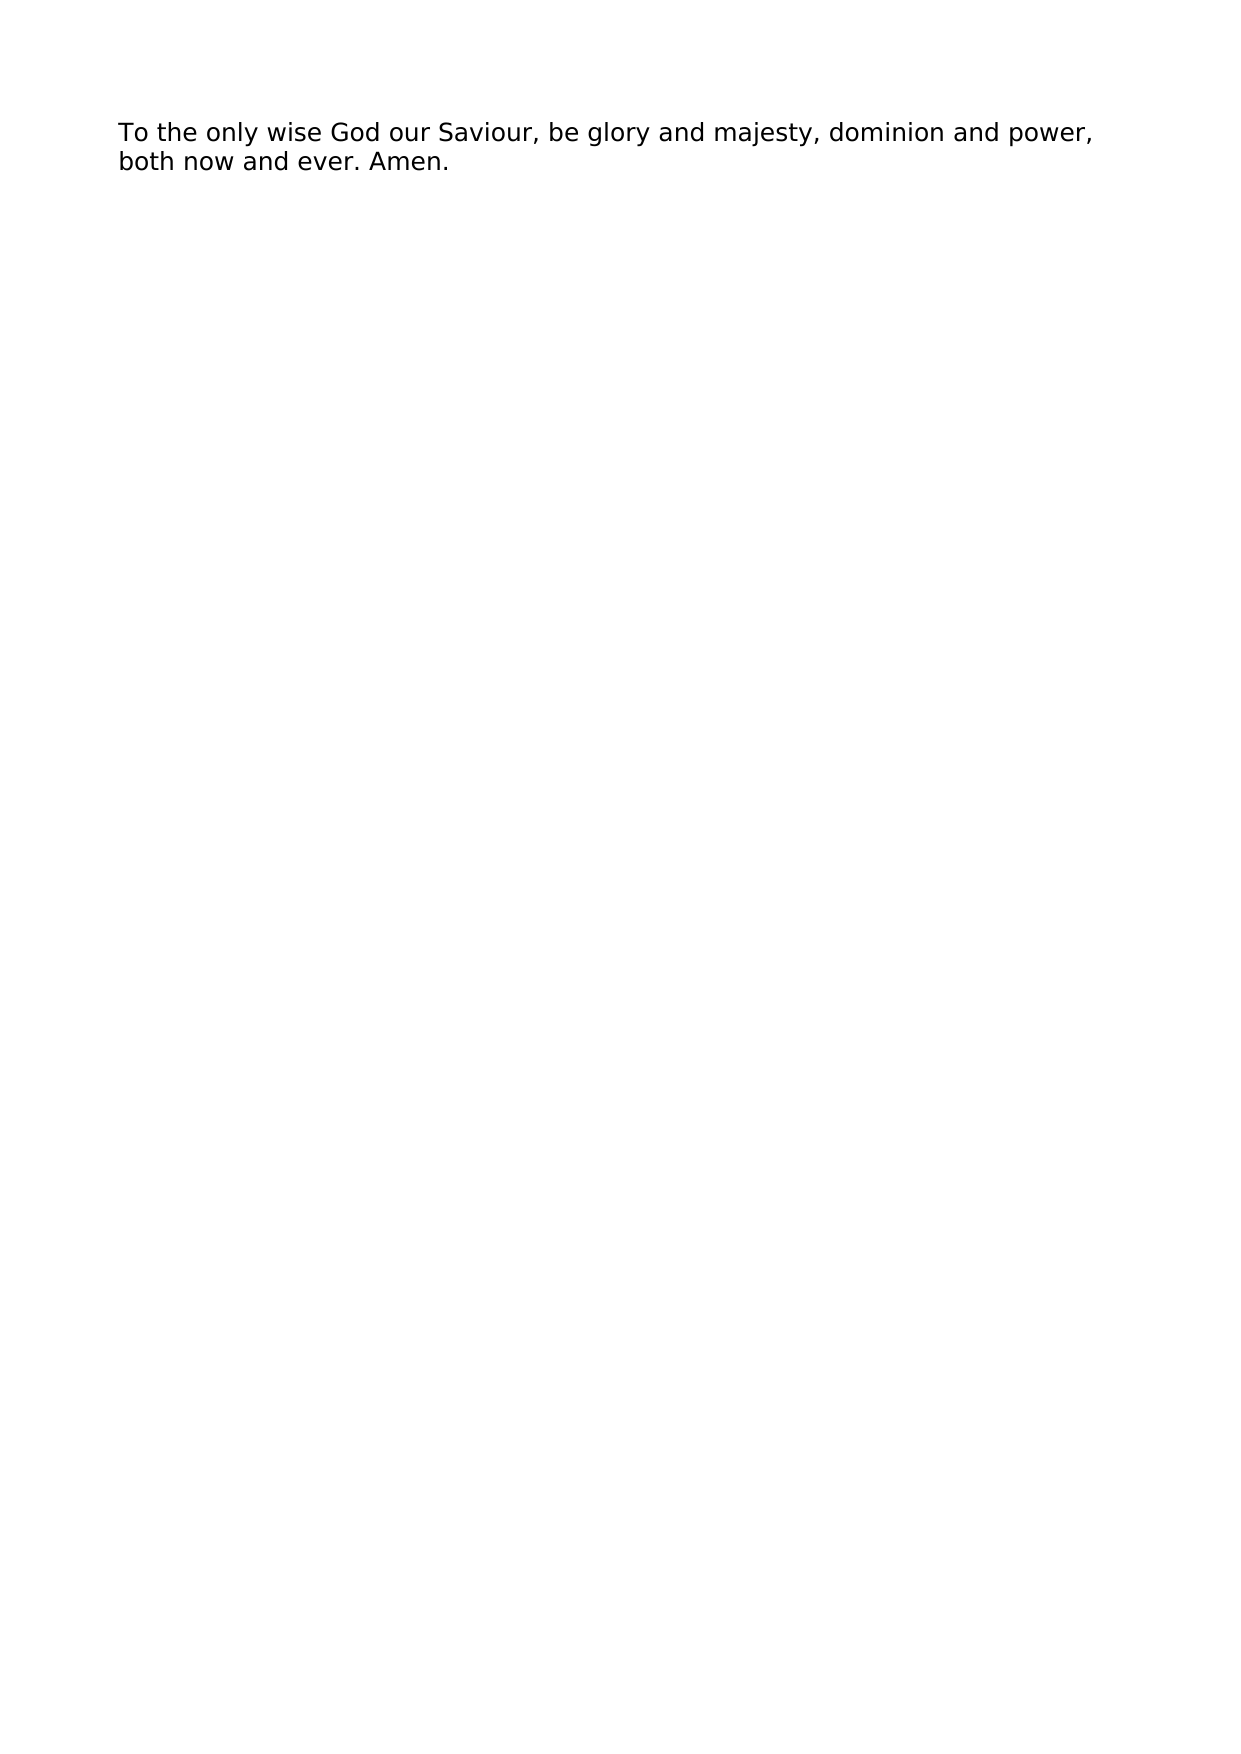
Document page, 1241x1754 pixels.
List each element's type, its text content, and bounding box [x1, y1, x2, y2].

text To the only wise God our Saviour, be glory and majesty, dominion and power, both now and ever. Amen. [118, 118, 1122, 176]
